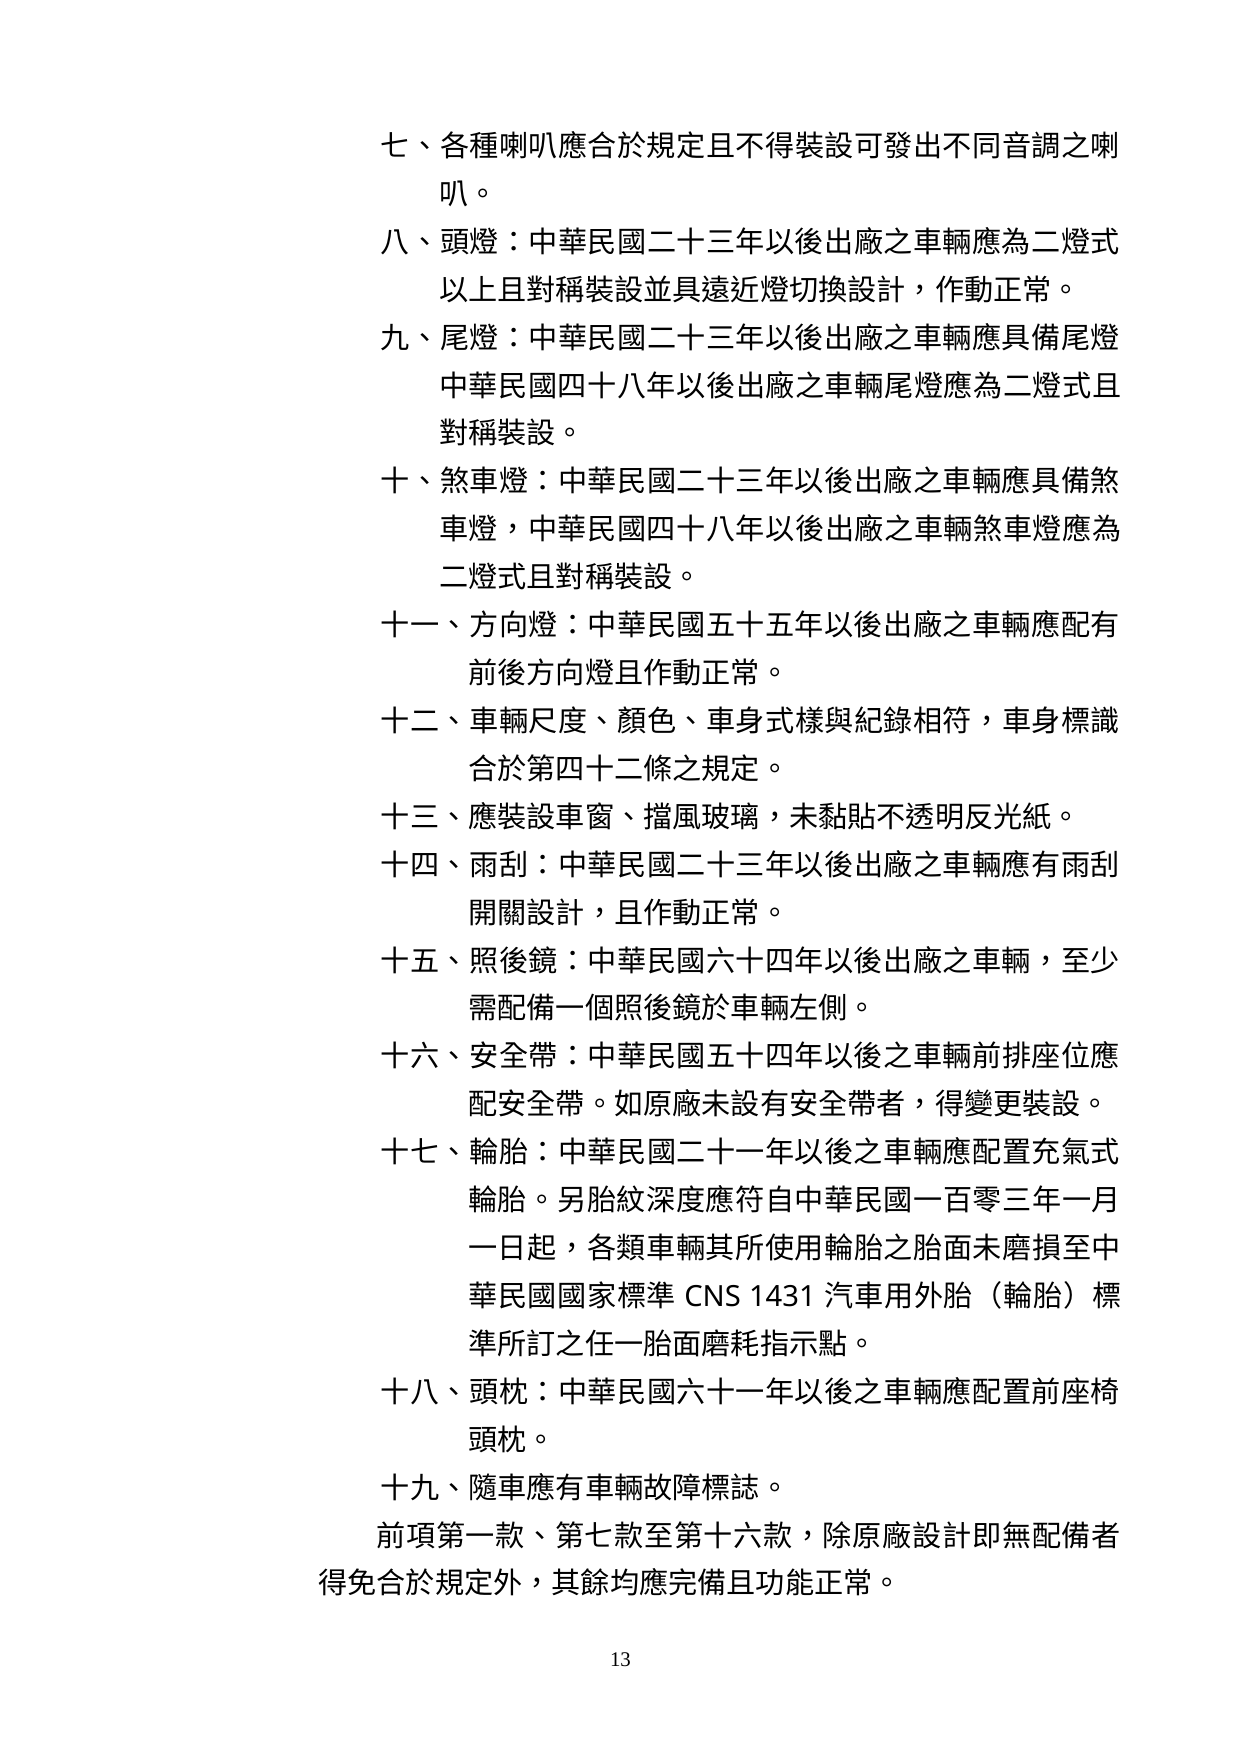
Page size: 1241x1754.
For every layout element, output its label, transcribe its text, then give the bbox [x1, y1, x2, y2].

text 九、尾燈：中華民國二十三年以後出廠之車輛應具備尾燈，中華民國四十八年以後出廠之車輛尾燈應為二燈式且對稱裝設。 [381, 310, 1122, 453]
text 十九、隨車應有車輛故障標誌。 [381, 1460, 1122, 1508]
text 十三、應裝設車窗、擋風玻璃，未黏貼不透明反光紙。 [381, 789, 1122, 837]
text 十七、輪胎：中華民國二十一年以後之車輛應配置充氣式輪胎。另胎紋深度應符自中華民國一百零三年一月一日起，各類車輛其所使用輪胎之胎面未磨損至中華民國國家標準 CNS 1431 汽車用外胎（輪胎）標準所訂之任一胎面磨耗指示點。 [381, 1124, 1122, 1364]
text 十二、車輛尺度、顏色、車身式樣與紀錄相符，車身標識合於第四十二條之規定。 [381, 693, 1122, 789]
text 十五、照後鏡：中華民國六十四年以後出廠之車輛，至少需配備一個照後鏡於車輛左側。 [381, 933, 1122, 1028]
text 十一、方向燈：中華民國五十五年以後出廠之車輛應配有前後方向燈且作動正常。 [381, 597, 1122, 693]
text 八、頭燈：中華民國二十三年以後出廠之車輛應為二燈式以上且對稱裝設並具遠近燈切換設計，作動正常。 [381, 214, 1122, 310]
text 前項第一款、第七款至第十六款，除原廠設計即無配備者得免合於規定外，其餘均應完備且功能正常。 [318, 1508, 1122, 1603]
text 十四、雨刮：中華民國二十三年以後出廠之車輛應有雨刮開關設計，且作動正常。 [381, 837, 1122, 933]
text 十八、頭枕：中華民國六十一年以後之車輛應配置前座椅頭枕。 [381, 1364, 1122, 1460]
text 十六、安全帶：中華民國五十四年以後之車輛前排座位應配安全帶。如原廠未設有安全帶者，得變更裝設。 [381, 1028, 1122, 1124]
text 七、各種喇叭應合於規定且不得裝設可發出不同音調之喇叭。 [381, 118, 1122, 214]
text 十、煞車燈：中華民國二十三年以後出廠之車輛應具備煞車燈，中華民國四十八年以後出廠之車輛煞車燈應為二燈式且對稱裝設。 [381, 453, 1122, 597]
